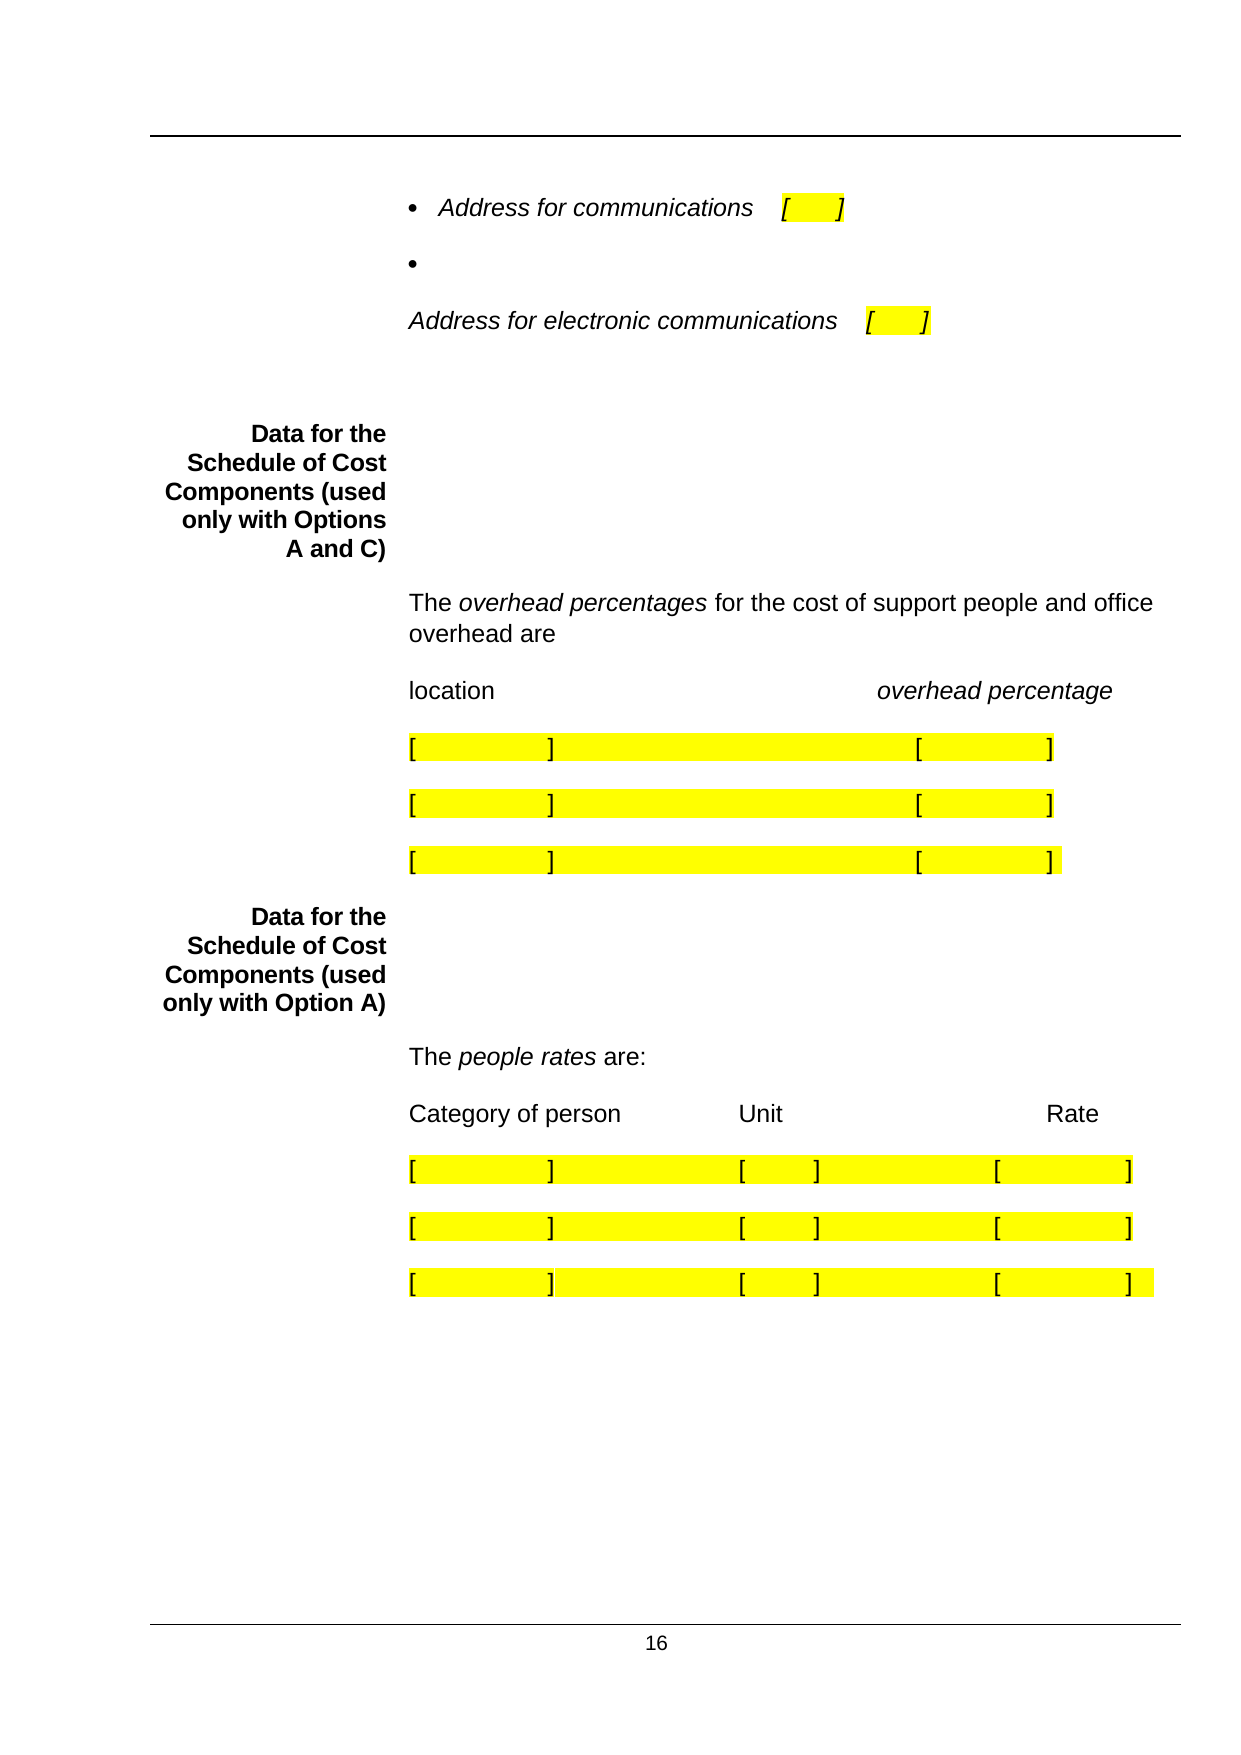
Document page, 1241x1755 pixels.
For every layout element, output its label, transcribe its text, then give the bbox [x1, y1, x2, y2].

table_cell The overhead percentages for the cost of support people and office overhead are location overhead percentage [ ] [ ] [ ] [ ] [ ] [ ] [398, 575, 1165, 889]
table_cell The Senior Representatives of the Consultant are [ insert name 1 ] Address for communications [ ] Address for electronic communications [ ] [ insert name 2 ] Address for communications [ ] Address for electronic communications [ ] [398, 180, 1165, 407]
table_cell [150, 575, 397, 889]
table_cell Data for the Schedule of Cost Components (used only with Options A and C) [150, 407, 397, 575]
table_cell Data for the Schedule of Cost Components (used only with Option A) [150, 890, 397, 1029]
table_cell The people rates are: Category of person Unit Rate [ ] [ ] [ ] [ ] [ ] [ ] [ ] [ ] [ ] [398, 1030, 1165, 1312]
table_cell [398, 890, 1165, 1029]
table_cell [150, 180, 397, 407]
table_cell [150, 1030, 397, 1312]
table_cell [398, 407, 1165, 575]
